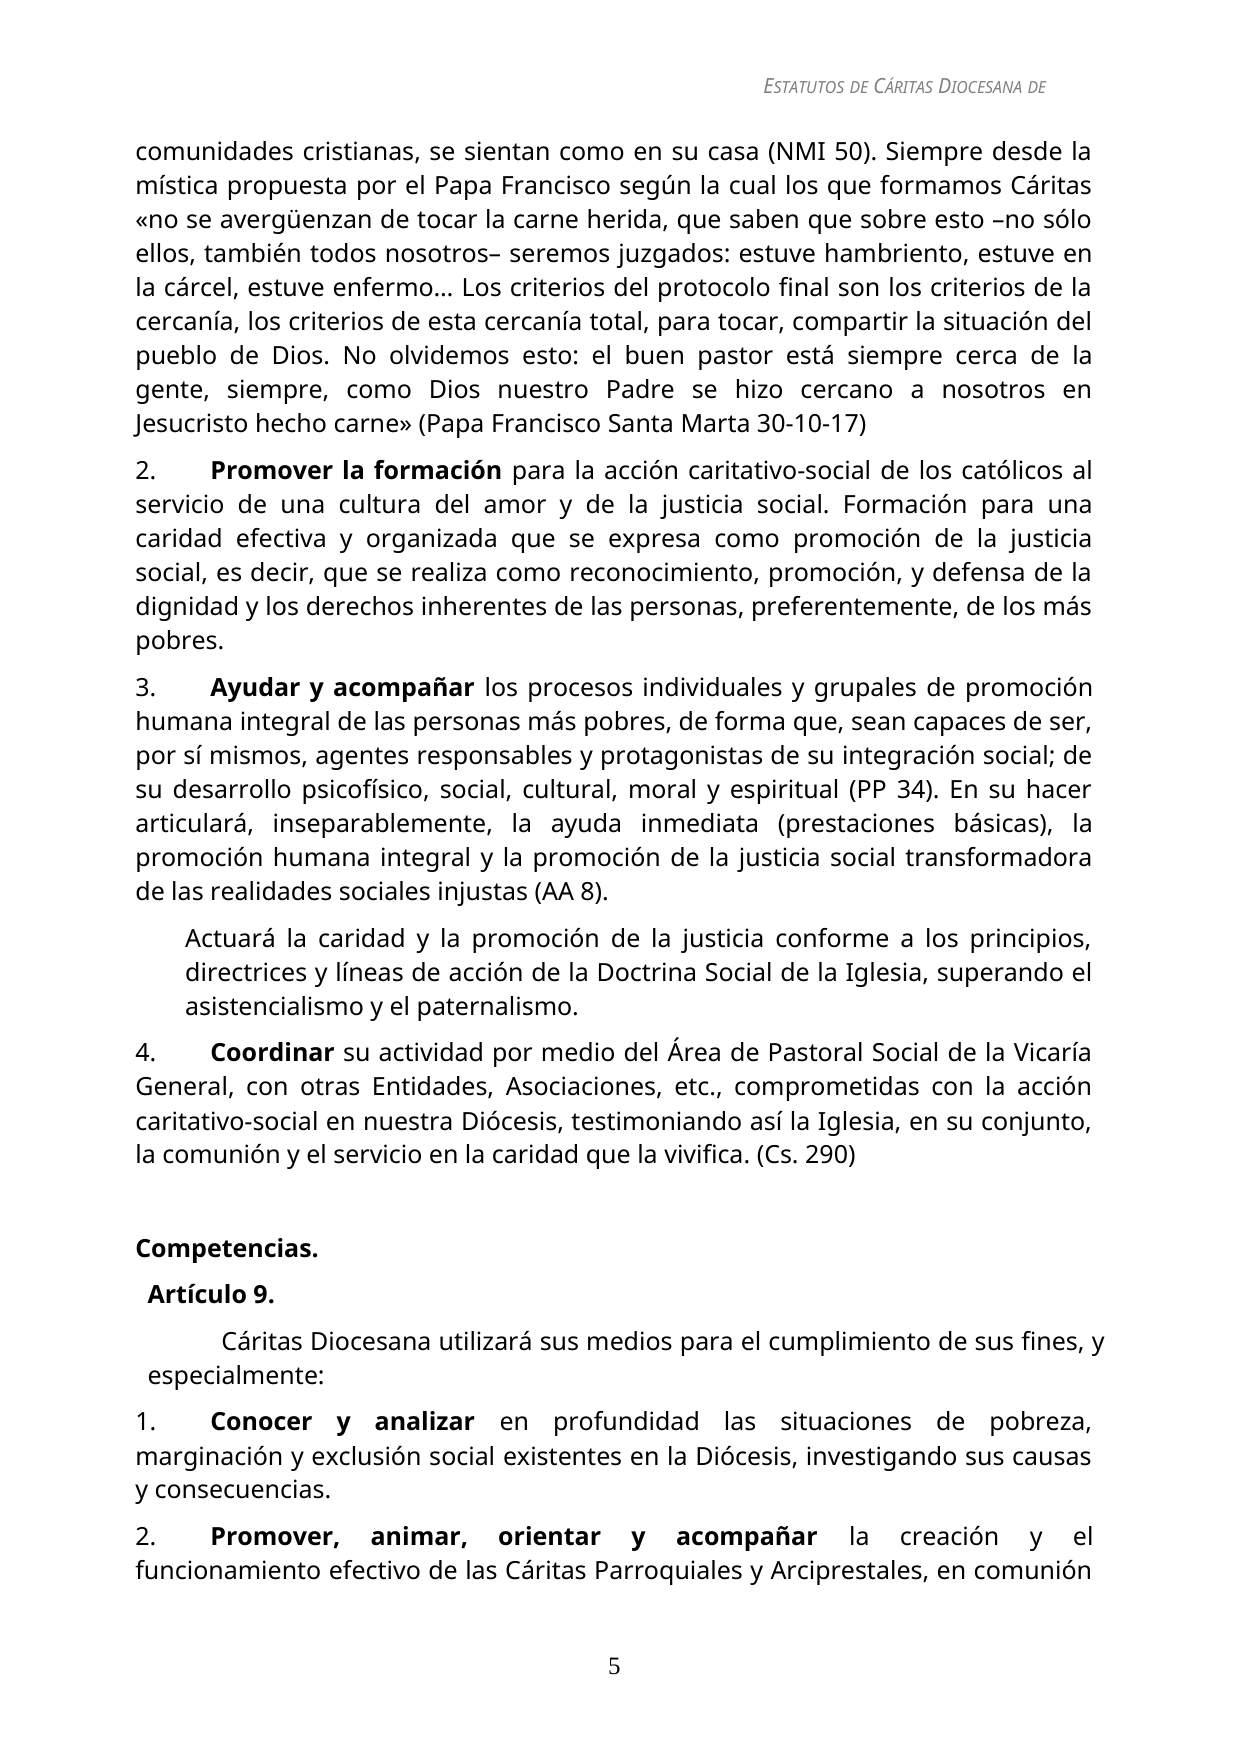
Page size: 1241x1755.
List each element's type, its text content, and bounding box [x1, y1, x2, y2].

list Promover, animar, orientar y acompañar la creación y el funcionamiento efectivo de las Cáritas Parroquiales y Arciprestales, en comunión [135, 1519, 1094, 1587]
subtitle Competencias. [135, 1230, 323, 1264]
list Conocer y analizar en profundidad las situaciones de pobreza, marginación y exclusión social existentes en la Diócesis, investigando sus causas y consecuencias. [135, 1404, 1093, 1506]
list Promover la formación para la acción caritativo-social de los católicos al servicio de una cultura del amor y de la justicia social. Formación para una caridad efectiva y organizada que se expresa como promoción de la justicia social, es decir, que se realiza como reconocimiento, promoción, y defensa de la dignidad y los derechos inherentes de las personas, preferentemente, de los más pobres. [135, 452, 1094, 657]
text Cáritas Diocesana utilizará sus medios para el cumplimiento de sus fines, y especialmente: [147, 1323, 1105, 1392]
list comunidades cristianas, se sientan como en su casa (NMI 50). Siempre desde la mística propuesta por el Papa Francisco según la cual los que formamos Cáritas «no se avergüenzan de tocar la carne herida, que saben que sobre esto –no sólo ellos, también todos nosotros– seremos juzgados: estuve hambriento, estuve en la cárcel, estuve enfermo… Los criterios del protocolo final son los criterios de la cercanía, los criterios de esta cercanía total, para tocar, compartir la situación del pueblo de Dios. No olvidemos esto: el buen pastor está siempre cerca de la gente, siempre, como Dios nuestro Padre se hizo cercano a nosotros en Jesucristo hecho carne» (Papa Francisco Santa Marta 30-10-17) [135, 133, 1094, 440]
list Ayudar y acompañar los procesos individuales y grupales de promoción humana integral de las personas más pobres, de forma que, sean capaces de ser, por sí mismos, agentes responsables y protagonistas de su integración social; de su desarrollo psicofísico, social, cultural, moral y espiritual (PP 34). En su hacer articulará, inseparablemente, la ayuda inmediata (prestaciones básicas), la promoción humana integral y la promoción de la justicia social transformadora de las realidades sociales injustas (AA 8). [135, 669, 1094, 908]
text Actuará la caridad y la promoción de la justicia conforme a los principios, directrices y líneas de acción de la Doctrina Social de la Iglesia, superando el asistencialismo y el paternalismo. [185, 920, 1093, 1022]
text Artículo 9. [147, 1277, 323, 1311]
list Coordinar su actividad por medio del Área de Pastoral Social de la Vicaría General, con otras Entidades, Asociaciones, etc., comprometidas con la acción caritativo-social en nuestra Diócesis, testimoniando así la Iglesia, en su conjunto, la comunión y el servicio en la caridad que la vivifica. (Cs. 290) [135, 1035, 1093, 1171]
